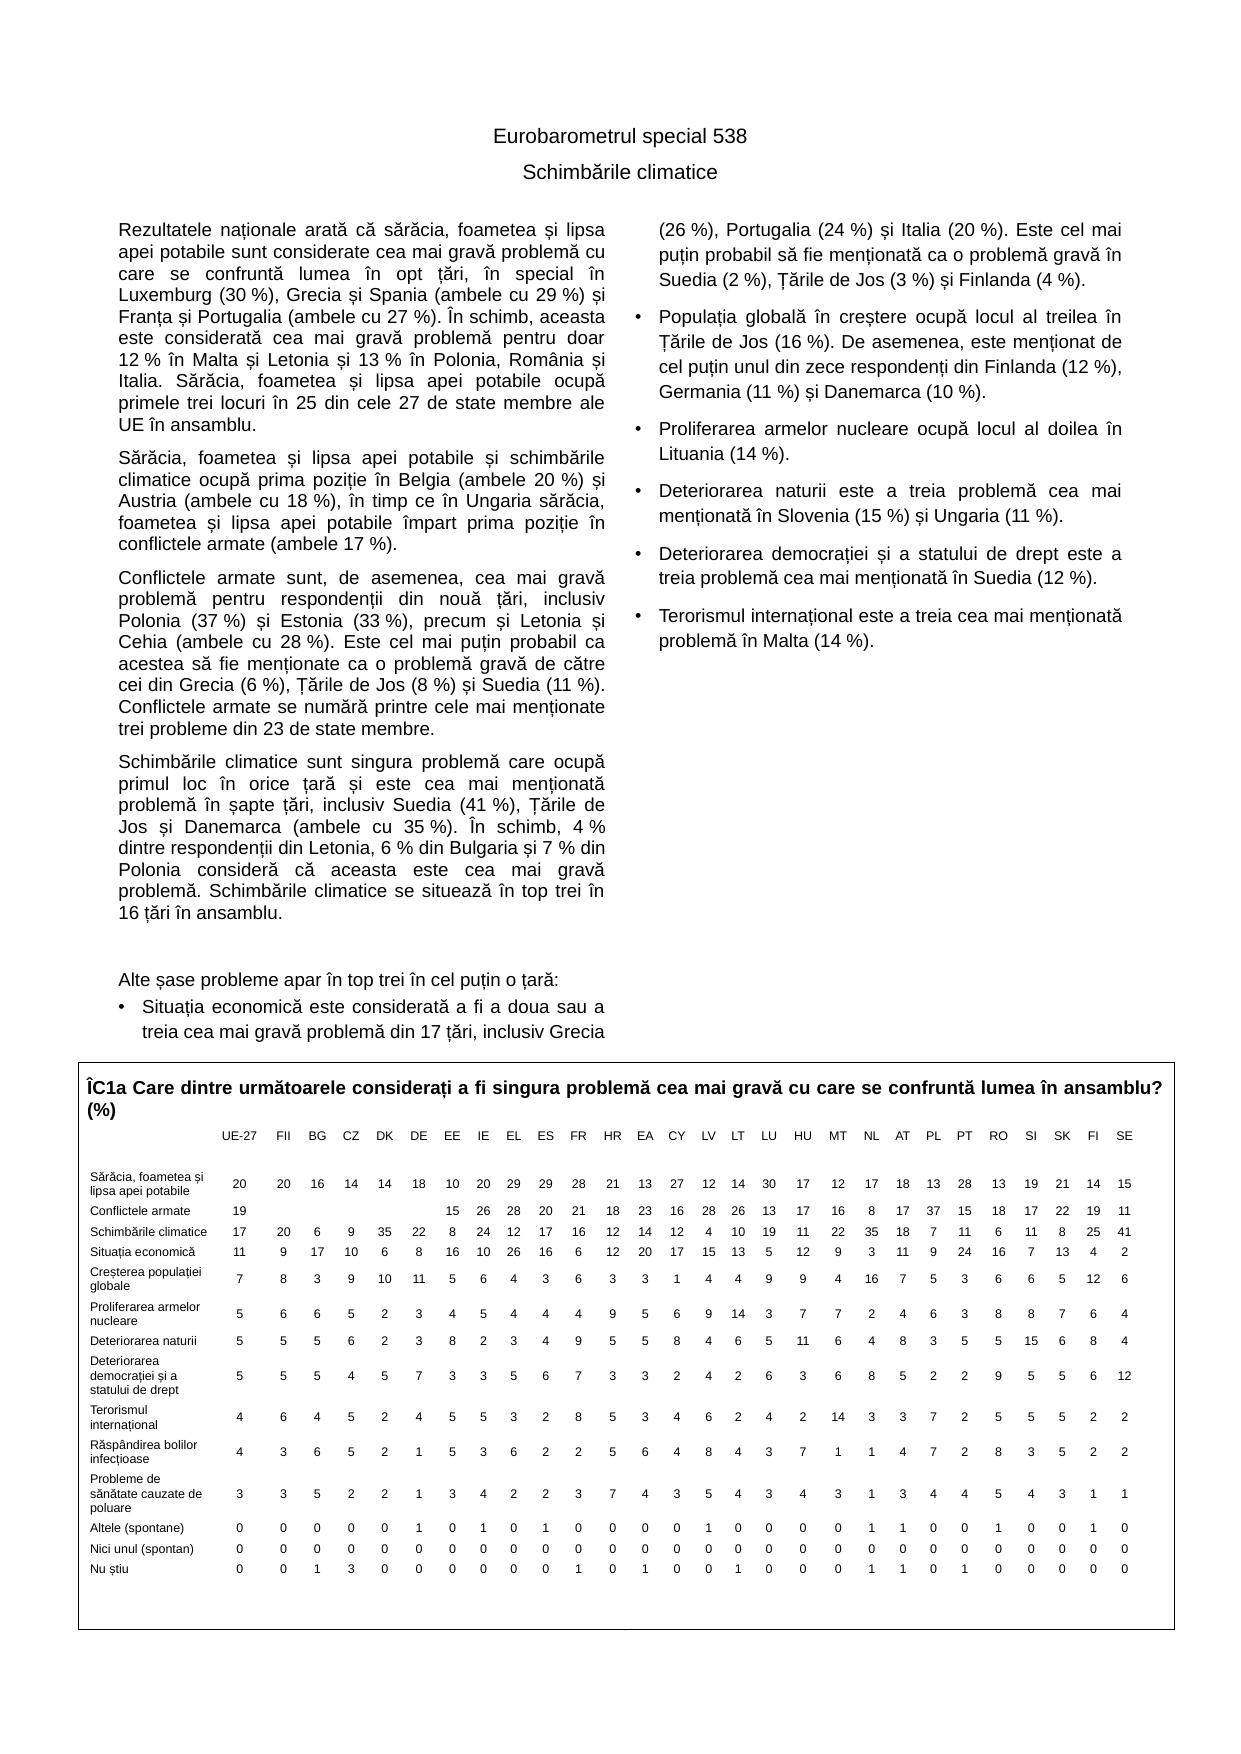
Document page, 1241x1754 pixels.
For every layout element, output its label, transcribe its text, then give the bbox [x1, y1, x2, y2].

table_cell 7 [888, 1262, 918, 1296]
table_cell 14 [1079, 1166, 1108, 1201]
list Deteriorarea naturii este a treia problemă cea mai menționată în Slovenia (15 %) și Ungaria (11 %). [635, 480, 1122, 527]
table_cell 0 [529, 1538, 562, 1558]
text Schimbările climatice sunt singura problemă care ocupă primul loc în orice țară și este cea mai menționată problemă în șapte țări, inclusiv Suedia (41 %), Țările de Jos și Danemarca (ambele cu 35 %). În schimb, 4 % dintre respondenții din Letonia, 6 % din Bulgaria și 7 % din Polonia consideră că aceasta este cea mai gravă problemă. Schimbările climatice se situează în top trei în 16 țări în ansamblu. [118, 751, 605, 923]
table_cell 0 [980, 1559, 1016, 1579]
table_cell Terorismul internațional [87, 1400, 212, 1434]
table_cell 0 [1108, 1518, 1141, 1538]
table_cell 0 [753, 1559, 785, 1579]
table_cell 8 [562, 1400, 595, 1434]
table_cell Răspândirea bolilor infecțioase [87, 1435, 212, 1469]
table_header PT [949, 1126, 980, 1146]
table_cell 4 [402, 1400, 436, 1434]
table_cell 5 [595, 1435, 630, 1469]
table_cell 5 [436, 1262, 469, 1296]
table_cell 0 [724, 1518, 753, 1538]
table_cell Situația economică [87, 1241, 212, 1262]
table_cell 5 [1046, 1435, 1079, 1469]
table_cell [368, 1201, 402, 1221]
table_cell 1 [1108, 1469, 1141, 1518]
table_cell [1079, 1146, 1108, 1166]
table_cell 2 [1108, 1435, 1141, 1469]
table_cell 2 [949, 1351, 980, 1400]
table_cell 2 [368, 1469, 402, 1518]
table_cell 5 [212, 1296, 267, 1331]
table_cell 11 [402, 1262, 436, 1296]
table_cell 5 [980, 1469, 1016, 1518]
table_cell 5 [888, 1351, 918, 1400]
table_cell [469, 1146, 498, 1166]
list Proliferarea armelor nucleare ocupă locul al doilea în Lituania (14 %). [635, 418, 1122, 464]
table_cell 1 [1079, 1469, 1108, 1518]
table_cell [753, 1146, 785, 1166]
table_cell [300, 1146, 334, 1166]
table_cell 0 [630, 1518, 660, 1538]
list Deteriorarea democrației și a statului de drept este a treia problemă cea mai menționată în Suedia (12 %). [635, 542, 1122, 589]
table_cell 0 [436, 1518, 469, 1538]
table_cell 9 [785, 1262, 821, 1296]
table_cell 0 [1108, 1538, 1141, 1558]
table_cell 4 [529, 1296, 562, 1331]
table_header [87, 1126, 212, 1146]
table_cell 17 [300, 1241, 334, 1262]
table_cell 4 [694, 1221, 723, 1241]
table_cell [498, 1146, 529, 1166]
table_cell 2 [335, 1469, 367, 1518]
table_cell 6 [724, 1331, 753, 1351]
table_cell 4 [724, 1262, 753, 1296]
table_cell 5 [980, 1331, 1016, 1351]
text Rezultatele naționale arată că sărăcia, foametea și lipsa apei potabile sunt considerate cea mai gravă problemă cu care se confruntă lumea în opt țări, în special în Luxemburg (30 %), Grecia și Spania (ambele cu 29 %) și Franța și Portugalia (ambele cu 27 %). În schimb, aceasta este considerată cea mai gravă problemă pentru doar 12 % în Malta și Letonia și 13 % în Polonia, România și Italia. Sărăcia, foametea și lipsa apei potabile ocupă primele trei locuri în 25 din cele 27 de state membre ale UE în ansamblu. [118, 219, 605, 435]
table_cell [980, 1146, 1016, 1166]
table_header LT [724, 1126, 753, 1146]
table_cell 3 [888, 1469, 918, 1518]
table_cell 13 [1046, 1241, 1079, 1262]
table_cell 7 [212, 1262, 267, 1296]
table_cell 20 [630, 1241, 660, 1262]
table_cell 5 [630, 1331, 660, 1351]
table_cell 9 [753, 1262, 785, 1296]
list Situația economică este considerată a fi a doua sau a treia cea mai gravă problemă din 17 țări, inclusiv Grecia (26 %), Portugalia (24 %) și Italia (20 %). Este cel mai puțin probabil să fie menționată ca o problemă gravă în Suedia (2 %), Țările de Jos (3 %) și Finlanda (4 %). [79, 1063, 1174, 1629]
table_cell 19 [1079, 1201, 1108, 1221]
table_cell 7 [595, 1469, 630, 1518]
table_header EE [436, 1126, 469, 1146]
text Conflictele armate sunt, de asemenea, cea mai gravă problemă pentru respondenții din nouă țări, inclusiv Polonia (37 %) și Estonia (33 %), precum și Letonia și Cehia (ambele cu 28 %). Este cel mai puțin probabil ca acestea să fie menționate ca o problemă gravă de către cei din Grecia (6 %), Țările de Jos (8 %) și Suedia (11 %). Conflictele armate se numără printre cele mai menționate trei probleme din 23 de state membre. [118, 566, 605, 739]
table_cell 1 [821, 1435, 855, 1469]
table_cell 16 [436, 1241, 469, 1262]
table_cell 24 [949, 1241, 980, 1262]
table_cell [888, 1146, 918, 1166]
table_cell 26 [724, 1201, 753, 1221]
table_cell 5 [212, 1331, 267, 1351]
table_cell Conflictele armate [87, 1201, 212, 1221]
table_cell 37 [918, 1201, 949, 1221]
table_cell 22 [402, 1221, 436, 1241]
table_cell 9 [918, 1241, 949, 1262]
table_cell 4 [753, 1400, 785, 1434]
table_cell 18 [402, 1166, 436, 1201]
table_cell 3 [436, 1351, 469, 1400]
table_header IE [469, 1126, 498, 1146]
table_cell 18 [888, 1166, 918, 1201]
table_cell 14 [724, 1166, 753, 1201]
table_cell 0 [402, 1559, 436, 1579]
table_cell 6 [529, 1351, 562, 1400]
table_cell 1 [855, 1559, 888, 1579]
table_cell 0 [918, 1518, 949, 1538]
table_cell 24 [469, 1221, 498, 1241]
table_cell 16 [821, 1201, 855, 1221]
table_cell 0 [212, 1559, 267, 1579]
table_cell 1 [630, 1559, 660, 1579]
table_cell Altele (spontane) [87, 1518, 212, 1538]
table_cell 4 [724, 1469, 753, 1518]
table_cell 2 [529, 1400, 562, 1434]
list Populația globală în creștere ocupă locul al treilea în Țările de Jos (16 %). De asemenea, este menționat de cel puțin unul din zece respondenți din Finlanda (12 %), Germania (11 %) și Danemarca (10 %). [635, 306, 1122, 402]
table_cell 0 [335, 1518, 367, 1538]
table_cell Nu știu [87, 1559, 212, 1579]
table_cell 4 [1016, 1469, 1046, 1518]
table_cell [630, 1146, 660, 1166]
table_cell 1 [529, 1518, 562, 1538]
table_header LV [694, 1126, 723, 1146]
table_cell 4 [300, 1400, 334, 1434]
table_cell 1 [402, 1435, 436, 1469]
table_cell 8 [660, 1331, 694, 1351]
table_cell 6 [469, 1262, 498, 1296]
table_cell 0 [724, 1538, 753, 1558]
table_cell 2 [1079, 1400, 1108, 1434]
table_cell [1108, 1146, 1141, 1166]
table_cell 15 [1016, 1331, 1046, 1351]
table_cell 5 [300, 1469, 334, 1518]
table_cell 9 [335, 1221, 367, 1241]
table_cell 6 [980, 1262, 1016, 1296]
table_cell 3 [630, 1400, 660, 1434]
table_header MT [821, 1126, 855, 1146]
table_cell 6 [300, 1435, 334, 1469]
table_cell [918, 1146, 949, 1166]
table_cell 0 [469, 1538, 498, 1558]
table_cell 2 [855, 1296, 888, 1331]
table_cell 3 [753, 1435, 785, 1469]
table_cell 0 [562, 1538, 595, 1558]
table_cell [595, 1146, 630, 1166]
table_cell 5 [368, 1351, 402, 1400]
table_cell 20 [267, 1166, 300, 1201]
table_cell 6 [660, 1296, 694, 1331]
table_cell 4 [498, 1296, 529, 1331]
table_cell 1 [888, 1518, 918, 1538]
table_cell 16 [855, 1262, 888, 1296]
table_cell 28 [949, 1166, 980, 1201]
table_cell 0 [436, 1559, 469, 1579]
table_cell 3 [267, 1435, 300, 1469]
table_cell 0 [436, 1538, 469, 1558]
table_cell 29 [498, 1166, 529, 1201]
table_cell 0 [1108, 1559, 1141, 1579]
table_cell 12 [1079, 1262, 1108, 1296]
table_cell 6 [630, 1435, 660, 1469]
table_cell 5 [498, 1351, 529, 1400]
table_cell 7 [918, 1435, 949, 1469]
table_cell 6 [562, 1241, 595, 1262]
table_cell 0 [694, 1559, 723, 1579]
table_cell 1 [469, 1518, 498, 1538]
table_cell 0 [1016, 1538, 1046, 1558]
table_cell 17 [212, 1221, 267, 1241]
table_cell 26 [498, 1241, 529, 1262]
table_cell 16 [562, 1221, 595, 1241]
table_cell [335, 1201, 367, 1221]
table_cell [335, 1146, 367, 1166]
table_cell 3 [855, 1241, 888, 1262]
table_cell 11 [212, 1241, 267, 1262]
table_cell 3 [918, 1331, 949, 1351]
table_cell 0 [1046, 1538, 1079, 1558]
table_cell 8 [888, 1331, 918, 1351]
table_cell 3 [949, 1296, 980, 1331]
table_cell 13 [980, 1166, 1016, 1201]
table_cell 14 [335, 1166, 367, 1201]
table_cell 0 [821, 1559, 855, 1579]
table_cell 16 [300, 1166, 334, 1201]
table_cell [529, 1146, 562, 1166]
table_cell 1 [1079, 1518, 1108, 1538]
table_cell 5 [753, 1241, 785, 1262]
table_cell 12 [595, 1221, 630, 1241]
table_cell 3 [1016, 1435, 1046, 1469]
table_cell 5 [469, 1296, 498, 1331]
table_cell 5 [753, 1331, 785, 1351]
table_cell 17 [785, 1166, 821, 1201]
table_cell 20 [267, 1221, 300, 1241]
table_cell 4 [529, 1331, 562, 1351]
table_cell 12 [595, 1241, 630, 1262]
table_cell 5 [436, 1400, 469, 1434]
table_cell 4 [694, 1331, 723, 1351]
table_cell 6 [1079, 1351, 1108, 1400]
table_cell 4 [888, 1296, 918, 1331]
table_cell 12 [785, 1241, 821, 1262]
table_cell 6 [918, 1296, 949, 1331]
table_cell 2 [660, 1351, 694, 1400]
table_cell 19 [753, 1221, 785, 1241]
table_cell 3 [402, 1331, 436, 1351]
table_cell [300, 1201, 334, 1221]
table_cell 11 [888, 1241, 918, 1262]
table_cell 2 [368, 1331, 402, 1351]
table_cell 8 [267, 1262, 300, 1296]
table_cell [87, 1146, 212, 1166]
table_cell 3 [436, 1469, 469, 1518]
table_header SK [1046, 1126, 1079, 1146]
table_cell 8 [1016, 1296, 1046, 1331]
table_cell 4 [630, 1469, 660, 1518]
table_cell 3 [753, 1469, 785, 1518]
table_cell 3 [267, 1469, 300, 1518]
table_cell 0 [300, 1518, 334, 1538]
table_cell 17 [660, 1241, 694, 1262]
table_cell [724, 1146, 753, 1166]
table_cell 7 [402, 1351, 436, 1400]
table_cell 5 [918, 1262, 949, 1296]
table_cell 16 [980, 1241, 1016, 1262]
table_cell 5 [595, 1331, 630, 1351]
table_cell 1 [724, 1559, 753, 1579]
table_cell 6 [1016, 1262, 1046, 1296]
table_header RO [980, 1126, 1016, 1146]
table_cell 0 [368, 1518, 402, 1538]
table_cell 4 [694, 1351, 723, 1400]
table_cell 6 [335, 1331, 367, 1351]
table_cell 3 [498, 1400, 529, 1434]
table_cell 5 [267, 1351, 300, 1400]
table_cell [949, 1146, 980, 1166]
table_cell 12 [694, 1166, 723, 1201]
table_cell 2 [785, 1400, 821, 1434]
table_cell 18 [980, 1201, 1016, 1221]
table_cell 3 [630, 1351, 660, 1400]
table_cell 4 [498, 1262, 529, 1296]
table_cell 0 [660, 1518, 694, 1538]
table_cell 9 [694, 1296, 723, 1331]
table_cell 1 [300, 1559, 334, 1579]
table_cell 6 [300, 1221, 334, 1241]
table_cell 0 [335, 1538, 367, 1558]
table_header EA [630, 1126, 660, 1146]
table_cell 4 [660, 1400, 694, 1434]
table_cell 19 [212, 1201, 267, 1221]
table_cell 2 [529, 1435, 562, 1469]
table_cell 0 [529, 1559, 562, 1579]
table_cell 10 [335, 1241, 367, 1262]
table_cell [1016, 1146, 1046, 1166]
table_cell 7 [562, 1351, 595, 1400]
table_cell 0 [753, 1518, 785, 1538]
table_cell 2 [368, 1296, 402, 1331]
table_cell 2 [529, 1469, 562, 1518]
table_cell 0 [660, 1538, 694, 1558]
table_cell 3 [821, 1469, 855, 1518]
table_header FI [1079, 1126, 1108, 1146]
table_cell 4 [469, 1469, 498, 1518]
table_cell 6 [821, 1331, 855, 1351]
table_header BG [300, 1126, 334, 1146]
table_cell 5 [1016, 1400, 1046, 1434]
table_cell 5 [630, 1296, 660, 1331]
table_cell 0 [562, 1518, 595, 1538]
table_cell 4 [785, 1469, 821, 1518]
table_cell 1 [888, 1559, 918, 1579]
table_cell 3 [949, 1262, 980, 1296]
table_cell 6 [267, 1296, 300, 1331]
table_cell Sărăcia, foametea și lipsa apei potabile [87, 1166, 212, 1201]
table_cell 12 [1108, 1351, 1141, 1400]
table_cell 15 [1108, 1166, 1141, 1201]
table_cell 14 [724, 1296, 753, 1331]
table_cell 0 [949, 1518, 980, 1538]
table_cell 28 [498, 1201, 529, 1221]
table_cell 1 [980, 1518, 1016, 1538]
table_cell 0 [785, 1538, 821, 1558]
table_cell 26 [469, 1201, 498, 1221]
table_cell 8 [1046, 1221, 1079, 1241]
table_cell 6 [368, 1241, 402, 1262]
table_cell 12 [660, 1221, 694, 1241]
table_cell 9 [821, 1241, 855, 1262]
table_cell 11 [949, 1221, 980, 1241]
table_cell 11 [1108, 1201, 1141, 1221]
table_header PL [918, 1126, 949, 1146]
table_cell 25 [1079, 1221, 1108, 1241]
table_cell 0 [753, 1538, 785, 1558]
table_cell 9 [980, 1351, 1016, 1400]
table_cell Nici unul (spontan) [87, 1538, 212, 1558]
table_cell 4 [660, 1435, 694, 1469]
table_cell 10 [469, 1241, 498, 1262]
table_cell 3 [335, 1559, 367, 1579]
table_cell 5 [335, 1435, 367, 1469]
table_header DE [402, 1126, 436, 1146]
table_cell 0 [888, 1538, 918, 1558]
table_cell 12 [498, 1221, 529, 1241]
table_cell 0 [595, 1538, 630, 1558]
table_header NL [855, 1126, 888, 1146]
table_cell 5 [212, 1351, 267, 1400]
table_cell 3 [595, 1262, 630, 1296]
table_cell 2 [949, 1400, 980, 1434]
table_cell 3 [630, 1262, 660, 1296]
table_cell 2 [1079, 1435, 1108, 1469]
table_cell 4 [888, 1435, 918, 1469]
table_cell 0 [469, 1559, 498, 1579]
table_cell 15 [436, 1201, 469, 1221]
table_cell 1 [402, 1518, 436, 1538]
table_cell 5 [469, 1400, 498, 1434]
table_cell 41 [1108, 1221, 1141, 1241]
table_cell Deteriorarea democrației și a statului de drept [87, 1351, 212, 1400]
table_cell [212, 1146, 267, 1166]
table_cell 6 [1046, 1331, 1079, 1351]
table_header CZ [335, 1126, 367, 1146]
table_cell 16 [660, 1201, 694, 1221]
table_cell 6 [753, 1351, 785, 1400]
table_cell 10 [724, 1221, 753, 1241]
table_cell 3 [469, 1435, 498, 1469]
table_cell 5 [694, 1469, 723, 1518]
table_cell 5 [436, 1435, 469, 1469]
table_cell 0 [918, 1538, 949, 1558]
table_cell 6 [498, 1435, 529, 1469]
table_cell 35 [368, 1221, 402, 1241]
table_header DK [368, 1126, 402, 1146]
table_cell 28 [562, 1166, 595, 1201]
table_cell 4 [918, 1469, 949, 1518]
table_cell 0 [918, 1559, 949, 1579]
table_cell 7 [821, 1296, 855, 1331]
table_cell 3 [402, 1296, 436, 1331]
table_cell 23 [630, 1201, 660, 1221]
table_cell 5 [300, 1331, 334, 1351]
table_header SI [1016, 1126, 1046, 1146]
table_cell 6 [267, 1400, 300, 1434]
table_cell 5 [1046, 1400, 1079, 1434]
table_cell 11 [785, 1331, 821, 1351]
table_cell Probleme de sănătate cauzate de poluare [87, 1469, 212, 1518]
table_cell Proliferarea armelor nucleare [87, 1296, 212, 1331]
table_cell 28 [694, 1201, 723, 1221]
table_cell 0 [694, 1538, 723, 1558]
table_cell 19 [1016, 1166, 1046, 1201]
table_cell [855, 1146, 888, 1166]
table_cell [436, 1146, 469, 1166]
table_cell 0 [267, 1538, 300, 1558]
table_cell 15 [694, 1241, 723, 1262]
table_cell 22 [821, 1221, 855, 1241]
table_cell 3 [753, 1296, 785, 1331]
table_cell 0 [1079, 1538, 1108, 1558]
table_cell 14 [630, 1221, 660, 1241]
table_cell 0 [855, 1538, 888, 1558]
table_cell 6 [980, 1221, 1016, 1241]
table_cell 4 [562, 1296, 595, 1331]
table_header HU [785, 1126, 821, 1146]
table_cell 6 [300, 1296, 334, 1331]
table_cell [562, 1146, 595, 1166]
table_cell 1 [855, 1518, 888, 1538]
table_header FR [562, 1126, 595, 1146]
table_header AT [888, 1126, 918, 1146]
table_cell 2 [562, 1435, 595, 1469]
table_cell 13 [724, 1241, 753, 1262]
table_cell 4 [821, 1262, 855, 1296]
table_cell 4 [212, 1400, 267, 1434]
table_cell Deteriorarea naturii [87, 1331, 212, 1351]
table_cell 14 [821, 1400, 855, 1434]
table_cell 6 [694, 1400, 723, 1434]
table_cell 29 [529, 1166, 562, 1201]
table_header HR [595, 1126, 630, 1146]
table_cell 21 [562, 1201, 595, 1221]
table_cell 0 [821, 1518, 855, 1538]
table_cell 6 [1079, 1296, 1108, 1331]
table_cell 0 [595, 1518, 630, 1538]
table_cell 0 [402, 1538, 436, 1558]
table_cell 0 [267, 1518, 300, 1538]
table_cell 7 [1016, 1241, 1046, 1262]
table_cell 14 [368, 1166, 402, 1201]
table_cell 7 [1046, 1296, 1079, 1331]
table_cell 3 [562, 1469, 595, 1518]
table_cell 0 [785, 1518, 821, 1538]
table_cell 0 [368, 1559, 402, 1579]
table_cell 0 [980, 1538, 1016, 1558]
table_cell 8 [855, 1201, 888, 1221]
table_cell 8 [436, 1221, 469, 1241]
table_cell 21 [1046, 1166, 1079, 1201]
table_cell 0 [212, 1538, 267, 1558]
table_cell 4 [436, 1296, 469, 1331]
table_cell 2 [469, 1331, 498, 1351]
table_cell 5 [1016, 1351, 1046, 1400]
table_cell [821, 1146, 855, 1166]
table_cell 4 [694, 1262, 723, 1296]
table_cell 16 [529, 1241, 562, 1262]
table_cell 6 [1108, 1262, 1141, 1296]
table_cell 2 [918, 1351, 949, 1400]
table_header UE-27 [212, 1126, 267, 1146]
table_cell 9 [595, 1296, 630, 1331]
table_cell 27 [660, 1166, 694, 1201]
table_cell [267, 1146, 300, 1166]
table_cell 5 [595, 1400, 630, 1434]
table_cell 4 [1108, 1296, 1141, 1331]
table_cell 3 [855, 1400, 888, 1434]
table_cell 6 [562, 1262, 595, 1296]
table_cell 17 [785, 1201, 821, 1221]
table_cell 7 [918, 1221, 949, 1241]
table_cell 7 [785, 1296, 821, 1331]
table_cell 8 [980, 1435, 1016, 1469]
table_cell 3 [498, 1331, 529, 1351]
table_cell 3 [785, 1351, 821, 1400]
table_cell 3 [469, 1351, 498, 1400]
table_cell 5 [300, 1351, 334, 1400]
table_cell 18 [595, 1201, 630, 1221]
table_cell 3 [212, 1469, 267, 1518]
table_cell 0 [267, 1559, 300, 1579]
table_cell [1046, 1146, 1079, 1166]
table_cell 5 [949, 1331, 980, 1351]
table_cell 20 [212, 1166, 267, 1201]
table_cell 0 [498, 1538, 529, 1558]
table_cell 22 [1046, 1201, 1079, 1221]
table_cell 9 [562, 1331, 595, 1351]
table_cell 2 [1108, 1400, 1141, 1434]
table_cell 8 [1079, 1331, 1108, 1351]
table_cell 21 [595, 1166, 630, 1201]
table_cell 0 [821, 1538, 855, 1558]
list Terorismul internațional este a treia cea mai menționată problemă în Malta (14 %). [635, 604, 1122, 651]
list ÎC1a Care dintre următoarele considerați a fi singura problemă cea mai gravă cu care se confruntă lumea în ansamblu? (%) [87, 1077, 1165, 1120]
list Situația economică este considerată a fi a doua sau a treia cea mai gravă problemă din 17 țări, inclusiv Grecia (26 %), Portugalia (24 %) și Italia (20 %). Este cel mai puțin probabil să fie menționată ca o problemă gravă în Suedia (2 %), Țările de Jos (3 %) și Finlanda (4 %). [118, 996, 605, 1043]
table_cell 5 [335, 1296, 367, 1331]
table_cell 10 [436, 1166, 469, 1201]
table_cell 0 [498, 1518, 529, 1538]
table_cell 7 [785, 1435, 821, 1469]
table_cell 8 [436, 1331, 469, 1351]
table_cell 2 [498, 1469, 529, 1518]
table_cell 1 [855, 1469, 888, 1518]
table_cell 5 [335, 1400, 367, 1434]
table_cell 8 [694, 1435, 723, 1469]
table_cell 13 [630, 1166, 660, 1201]
table_header FII [267, 1126, 300, 1146]
table_cell 9 [267, 1241, 300, 1262]
table_cell 10 [368, 1262, 402, 1296]
table_cell 0 [498, 1559, 529, 1579]
table_cell 17 [888, 1201, 918, 1221]
table_cell 17 [529, 1221, 562, 1241]
table_cell 11 [1016, 1221, 1046, 1241]
table_cell 3 [300, 1262, 334, 1296]
table_cell 2 [949, 1435, 980, 1469]
text Alte șase probleme apar în top trei în cel puțin o țară: [118, 969, 605, 990]
table_cell 5 [1046, 1262, 1079, 1296]
table_cell 0 [595, 1559, 630, 1579]
table_cell [402, 1146, 436, 1166]
table_cell 7 [918, 1400, 949, 1434]
table_cell 0 [1046, 1559, 1079, 1579]
table_cell 0 [300, 1538, 334, 1558]
table_cell 17 [855, 1166, 888, 1201]
table_cell 8 [980, 1296, 1016, 1331]
table_cell 13 [753, 1201, 785, 1221]
table_cell [368, 1146, 402, 1166]
table_cell [402, 1201, 436, 1221]
table_cell 4 [724, 1435, 753, 1469]
table_cell 13 [918, 1166, 949, 1201]
table_cell 0 [630, 1538, 660, 1558]
table_cell 5 [980, 1400, 1016, 1434]
table_cell 5 [1046, 1351, 1079, 1400]
table_header ES [529, 1126, 562, 1146]
table_cell 0 [785, 1559, 821, 1579]
table_cell [694, 1146, 723, 1166]
table_header SE [1108, 1126, 1141, 1146]
table_cell 4 [855, 1331, 888, 1351]
table_cell 4 [335, 1351, 367, 1400]
table_cell 3 [1046, 1469, 1079, 1518]
table_cell 8 [855, 1351, 888, 1400]
table_cell 12 [821, 1166, 855, 1201]
table_cell 1 [660, 1262, 694, 1296]
table_cell [267, 1201, 300, 1221]
table_cell Schimbările climatice [87, 1221, 212, 1241]
table_cell 0 [1016, 1559, 1046, 1579]
table_cell 0 [1016, 1518, 1046, 1538]
table_cell 35 [855, 1221, 888, 1241]
table_cell 0 [1046, 1518, 1079, 1538]
table_cell [660, 1146, 694, 1166]
table_header CY [660, 1126, 694, 1146]
table_cell 18 [888, 1221, 918, 1241]
table_cell 11 [785, 1221, 821, 1241]
table_cell 6 [821, 1351, 855, 1400]
table_cell 5 [267, 1331, 300, 1351]
list Situația economică este considerată a fi a doua sau a treia cea mai gravă problemă din 17 țări, inclusiv Grecia (26 %), Portugalia (24 %) și Italia (20 %). Este cel mai puțin probabil să fie menționată ca o problemă gravă în Suedia (2 %), Țările de Jos (3 %) și Finlanda (4 %). [635, 219, 1122, 290]
table_cell 3 [595, 1351, 630, 1400]
table_header LU [753, 1126, 785, 1146]
table_cell 2 [368, 1400, 402, 1434]
table_cell 2 [368, 1435, 402, 1469]
table_cell 2 [724, 1351, 753, 1400]
text Sărăcia, foametea și lipsa apei potabile și schimbările climatice ocupă prima poziție în Belgia (ambele 20 %) și Austria (ambele cu 18 %), în timp ce în Ungaria sărăcia, foametea și lipsa apei potabile împart prima poziție în conflictele armate (ambele 17 %). [118, 447, 605, 554]
table_cell 2 [1108, 1241, 1141, 1262]
table_cell 9 [335, 1262, 367, 1296]
table_header EL [498, 1126, 529, 1146]
table_cell [785, 1146, 821, 1166]
table_cell Creșterea populației globale [87, 1262, 212, 1296]
table_cell 0 [949, 1538, 980, 1558]
table_cell 1 [855, 1435, 888, 1469]
table_cell 3 [888, 1400, 918, 1434]
table_cell 4 [949, 1469, 980, 1518]
table_cell 17 [1016, 1201, 1046, 1221]
table_cell 8 [402, 1241, 436, 1262]
table_cell 0 [660, 1559, 694, 1579]
table_cell 3 [529, 1262, 562, 1296]
table_cell 3 [660, 1469, 694, 1518]
table_cell 30 [753, 1166, 785, 1201]
table_cell 1 [562, 1559, 595, 1579]
table_cell 0 [1079, 1559, 1108, 1579]
table_cell 4 [1079, 1241, 1108, 1262]
table_cell 20 [529, 1201, 562, 1221]
table_cell 15 [949, 1201, 980, 1221]
table_cell 1 [949, 1559, 980, 1579]
table_cell 2 [724, 1400, 753, 1434]
table_cell 20 [469, 1166, 498, 1201]
table_cell 1 [694, 1518, 723, 1538]
table_cell 0 [212, 1518, 267, 1538]
table_cell 1 [402, 1469, 436, 1518]
table_cell 0 [368, 1538, 402, 1558]
table_cell 4 [1108, 1331, 1141, 1351]
table_cell 4 [212, 1435, 267, 1469]
